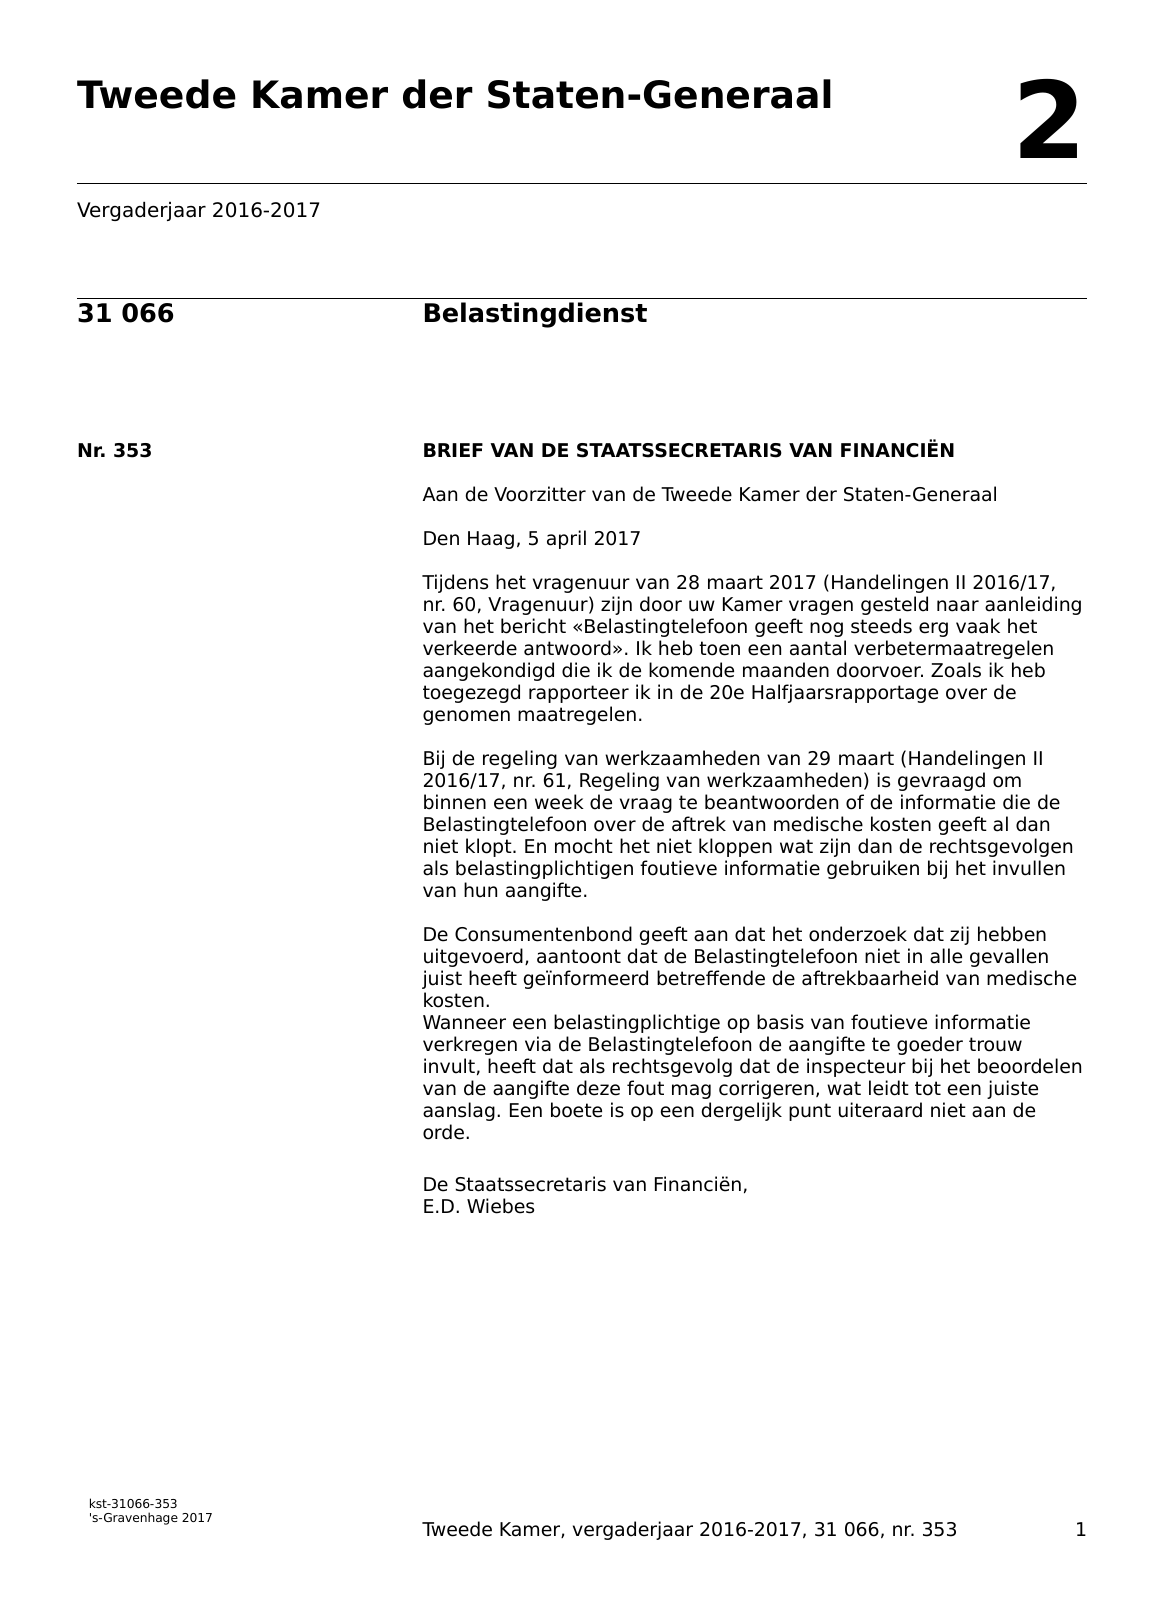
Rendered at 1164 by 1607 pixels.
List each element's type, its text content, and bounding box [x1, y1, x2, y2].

text kst-31066-353 [88, 1497, 323, 1511]
table_header 2 [886, 59, 1087, 183]
text Tijdens het vragenuur van 28 maart 2017 (Handelingen II 2016/17, nr. 60, Vragenuur) zijn door uw Kamer vragen gesteld naar aanleiding van het bericht «Belastingtelefoon geeft nog steeds erg vaak het verkeerde antwoord». Ik heb toen een aantal verbetermaatregelen aangekondigd die ik de komende maanden doorvoer. Zoals ik heb toegezegd rapporteer ik in de 20e Halfjaarsrapportage over de genomen maatregelen. [422, 572, 1087, 726]
text 's-Gravenhage 2017 [88, 1511, 323, 1525]
subtitle Nr. 353 BRIEF VAN DE STAATSSECRETARIS VAN FINANCIËN [77, 440, 1087, 462]
text Bij de regeling van werkzaamheden van 29 maart (Handelingen II 2016/17, nr. 61, Regeling van werkzaamheden) is gevraagd om binnen een week de vraag te beantwoorden of de informatie die de Belastingtelefoon over de aftrek van medische kosten geeft al dan niet klopt. En mocht het niet kloppen wat zijn dan de rechtsgevolgen als belastingplichtigen foutieve informatie gebruiken bij het invullen van hun aangifte. [422, 748, 1087, 902]
text Den Haag, 5 april 2017 [422, 528, 1087, 550]
text De Staatssecretaris van Financiën, E.D. Wiebes [422, 1174, 1087, 1218]
text Aan de Voorzitter van de Tweede Kamer der Staten-Generaal [422, 484, 1087, 506]
text De Consumentenbond geeft aan dat het onderzoek dat zij hebben uitgevoerd, aantoont dat de Belastingtelefoon niet in alle gevallen juist heeft geïnformeerd betreffende de aftrekbaarheid van medische kosten. [422, 924, 1087, 1012]
text Wanneer een belastingplichtige op basis van foutieve informatie verkregen via de Belastingtelefoon de aangifte te goeder trouw invult, heeft dat als rechtsgevolg dat de inspecteur bij het beoordelen van de aangifte deze fout mag corrigeren, wat leidt tot een juiste aanslag. Een boete is op een dergelijk punt uiteraard niet aan de orde. [422, 1012, 1087, 1144]
table_header Tweede Kamer der Staten-Generaal [77, 59, 886, 183]
subtitle 31 066 Belastingdienst [77, 299, 1087, 329]
table_cell Vergaderjaar 2016-2017 [77, 184, 1087, 298]
